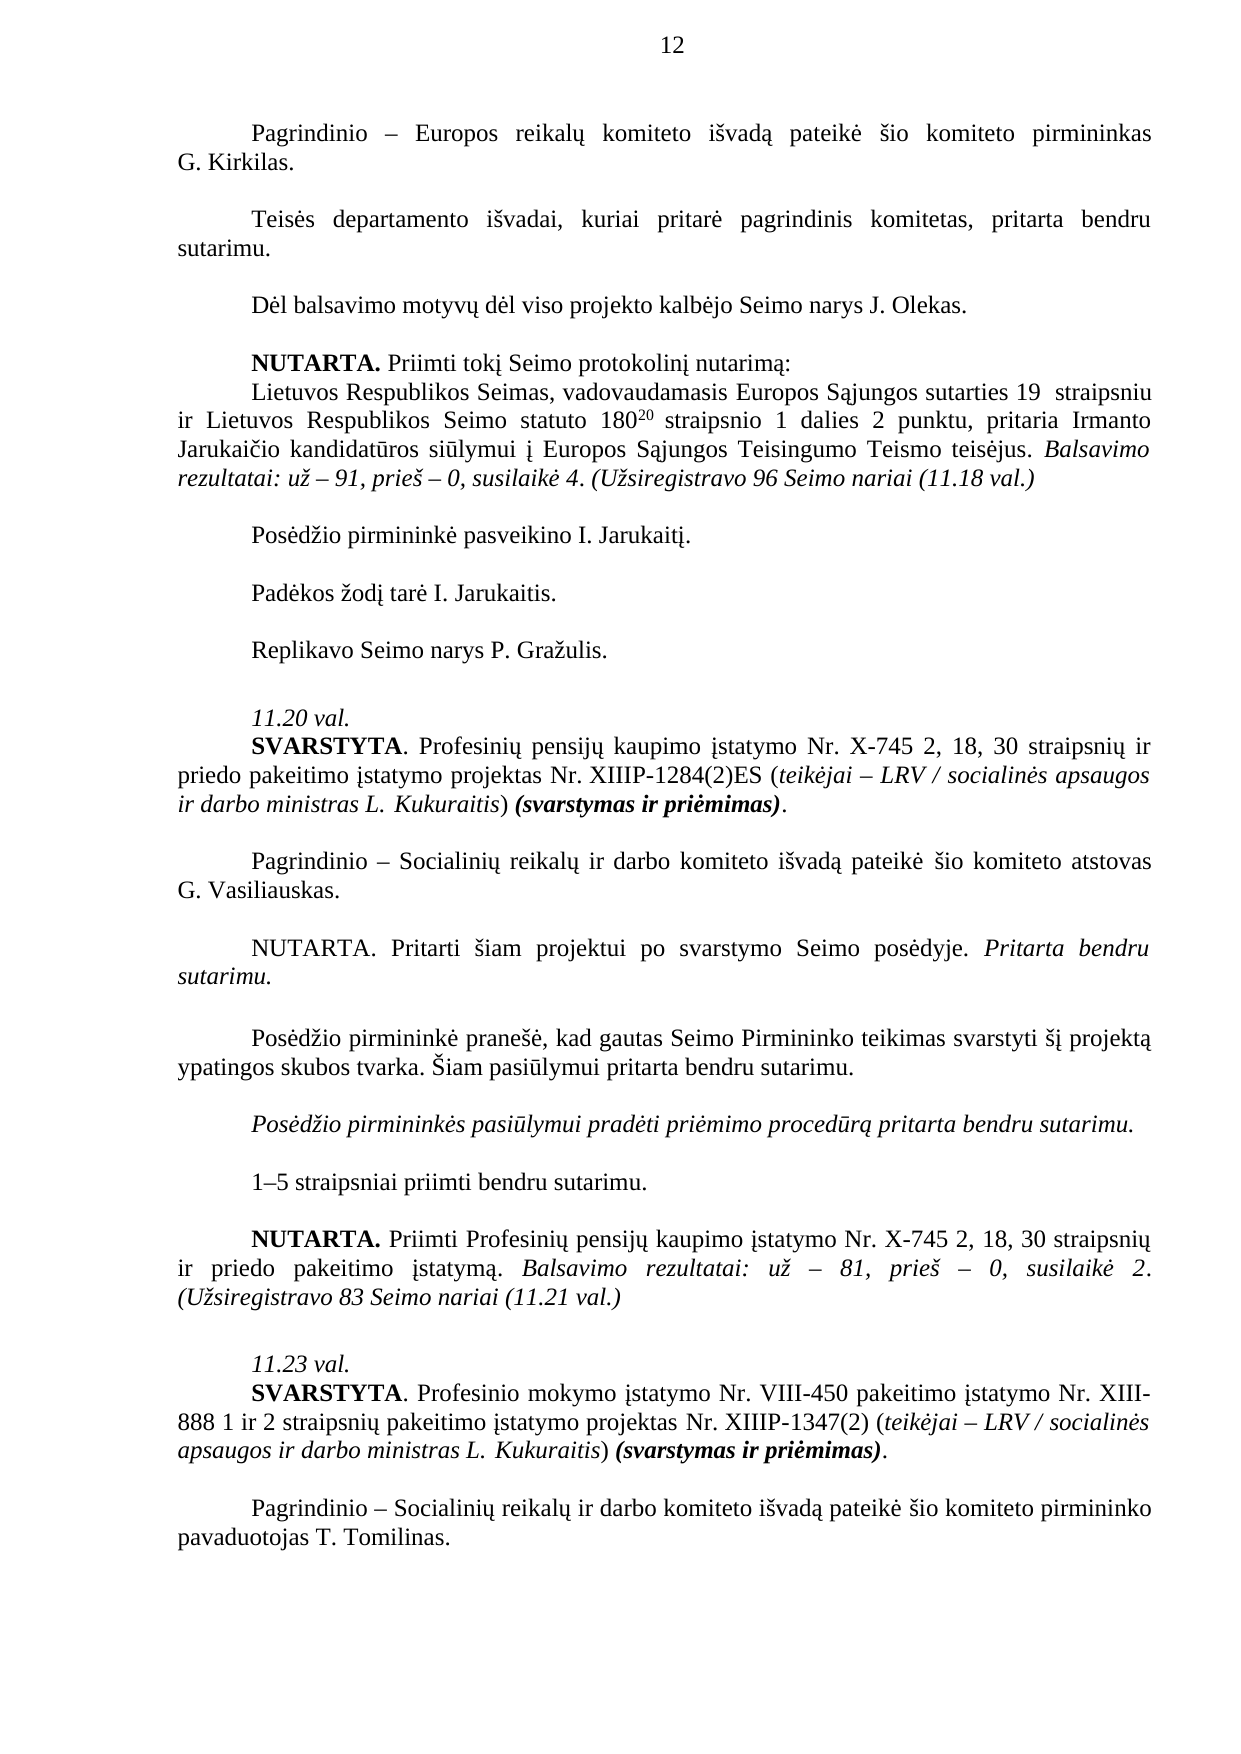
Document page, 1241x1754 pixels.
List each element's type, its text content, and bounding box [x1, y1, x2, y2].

text Pagrindinio – Socialinių reikalų ir darbo komiteto išvadą pateikė šio komiteto atstovas G. Vasiliauskas. [177, 846, 1152, 904]
text Teisės departamento išvadai, kuriai pritarė pagrindinis komitetas, pritarta bendru sutarimu. [177, 204, 1152, 262]
text 11.20 val. [177, 703, 1152, 731]
text Padėkos žodį tarė I. Jarukaitis. [177, 578, 1152, 607]
text SVARSTYTA. Profesinių pensijų kaupimo įstatymo Nr. X-745 2, 18, 30 straipsnių ir priedo pakeitimo įstatymo projektas Nr. XIIIP-1284(2)ES (teikėjai – LRV / socialinės apsaugos ir darbo ministras L. Kukuraitis) (svarstymas ir priėmimas). [177, 731, 1152, 818]
text Posėdžio pirmininkės pasiūlymui pradėti priėmimo procedūrą pritarta bendru sutarimu. [177, 1109, 1152, 1138]
text Dėl balsavimo motyvų dėl viso projekto kalbėjo Seimo narys J. Olekas. [177, 291, 1152, 319]
text Pagrindinio – Socialinių reikalų ir darbo komiteto išvadą pateikė šio komiteto pirmininko pavaduotojas T. Tomilinas. [177, 1493, 1152, 1550]
text Replikavo Seimo narys P. Gražulis. [177, 636, 1152, 664]
text Pagrindinio – Europos reikalų komiteto išvadą pateikė šio komiteto pirmininkas G. Kirkilas. [177, 118, 1152, 176]
text 11.23 val. [177, 1349, 1152, 1378]
text NUTARTA. Priimti Profesinių pensijų kaupimo įstatymo Nr. X-745 2, 18, 30 straipsnių ir priedo pakeitimo įstatymą. Balsavimo rezultatai: už – 81, prieš – 0, susilaikė 2. (Užsiregistravo 83 Seimo nariai (11.21 val.) [177, 1224, 1152, 1311]
text Lietuvos Respublikos Seimas, vadovaudamasis Europos Sąjungos sutarties 19 straipsniu ir Lietuvos Respublikos Seimo statuto 18020 straipsnio 1 dalies 2 punktu, pritaria Irmanto Jarukaičio kandidatūros siūlymui į Europos Sąjungos Teisingumo Teismo teisėjus. Balsavimo rezultatai: už – 91, prieš – 0, susilaikė 4. (Užsiregistravo 96 Seimo nariai (11.18 val.) [177, 377, 1152, 492]
text Posėdžio pirmininkė pranešė, kad gautas Seimo Pirmininko teikimas svarstyti šį projektą ypatingos skubos tvarka. Šiam pasiūlymui pritarta bendru sutarimu. [177, 1023, 1152, 1081]
text Posėdžio pirmininkė pasveikino I. Jarukaitį. [177, 521, 1152, 549]
text NUTARTA. Priimti tokį Seimo protokolinį nutarimą: [177, 348, 1152, 377]
text NUTARTA. Pritarti šiam projektui po svarstymo Seimo posėdyje. Pritarta bendru sutarimu. [177, 933, 1152, 990]
text 1–5 straipsniai priimti bendru sutarimu. [177, 1167, 1152, 1196]
text SVARSTYTA. Profesinio mokymo įstatymo Nr. VIII-450 pakeitimo įstatymo Nr. XIII-888 1 ir 2 straipsnių pakeitimo įstatymo projektas Nr. XIIIP-1347(2) (teikėjai – LRV / socialinės apsaugos ir darbo ministras L. Kukuraitis) (svarstymas ir priėmimas). [177, 1378, 1152, 1464]
